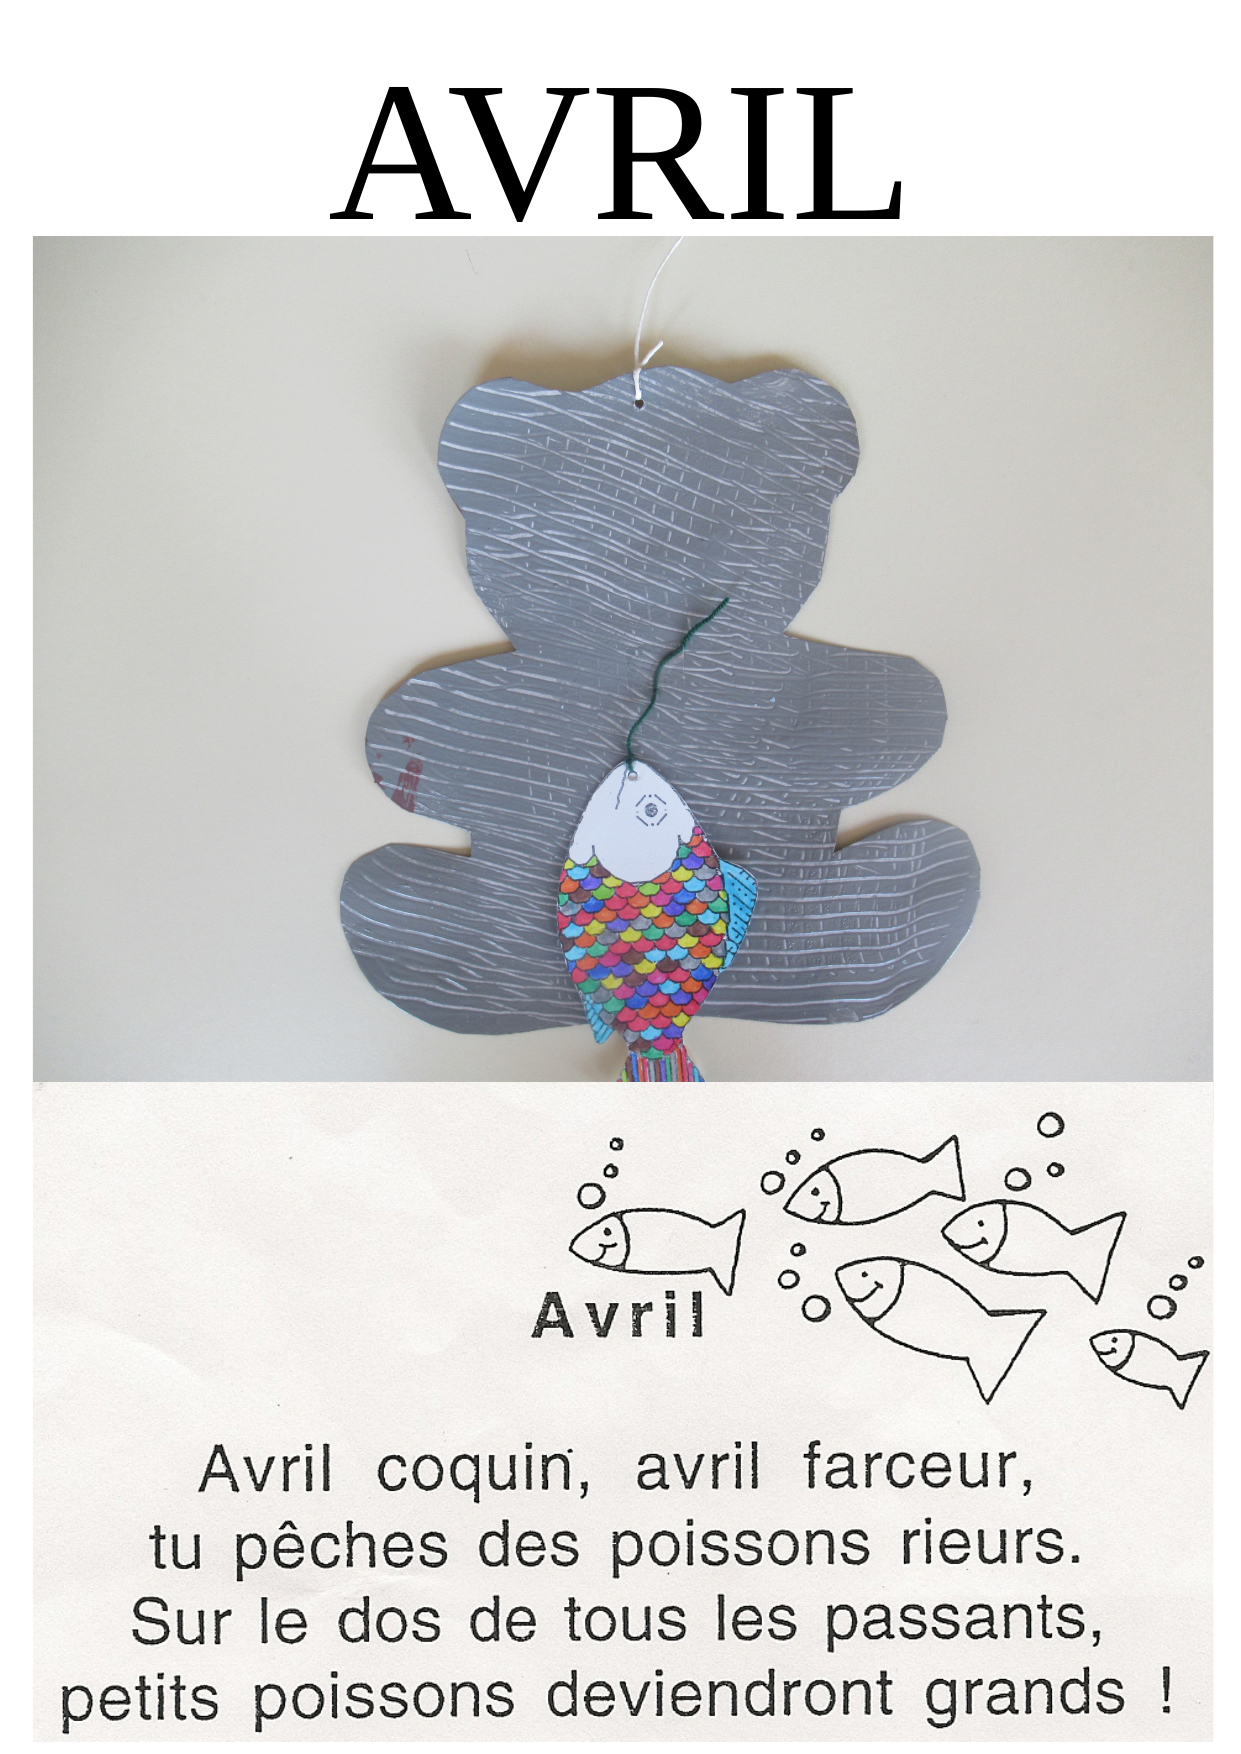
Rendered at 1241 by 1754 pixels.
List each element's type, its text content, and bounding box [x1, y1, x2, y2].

picture [32, 236, 1214, 1742]
text AVRIL [31, 33, 1211, 263]
